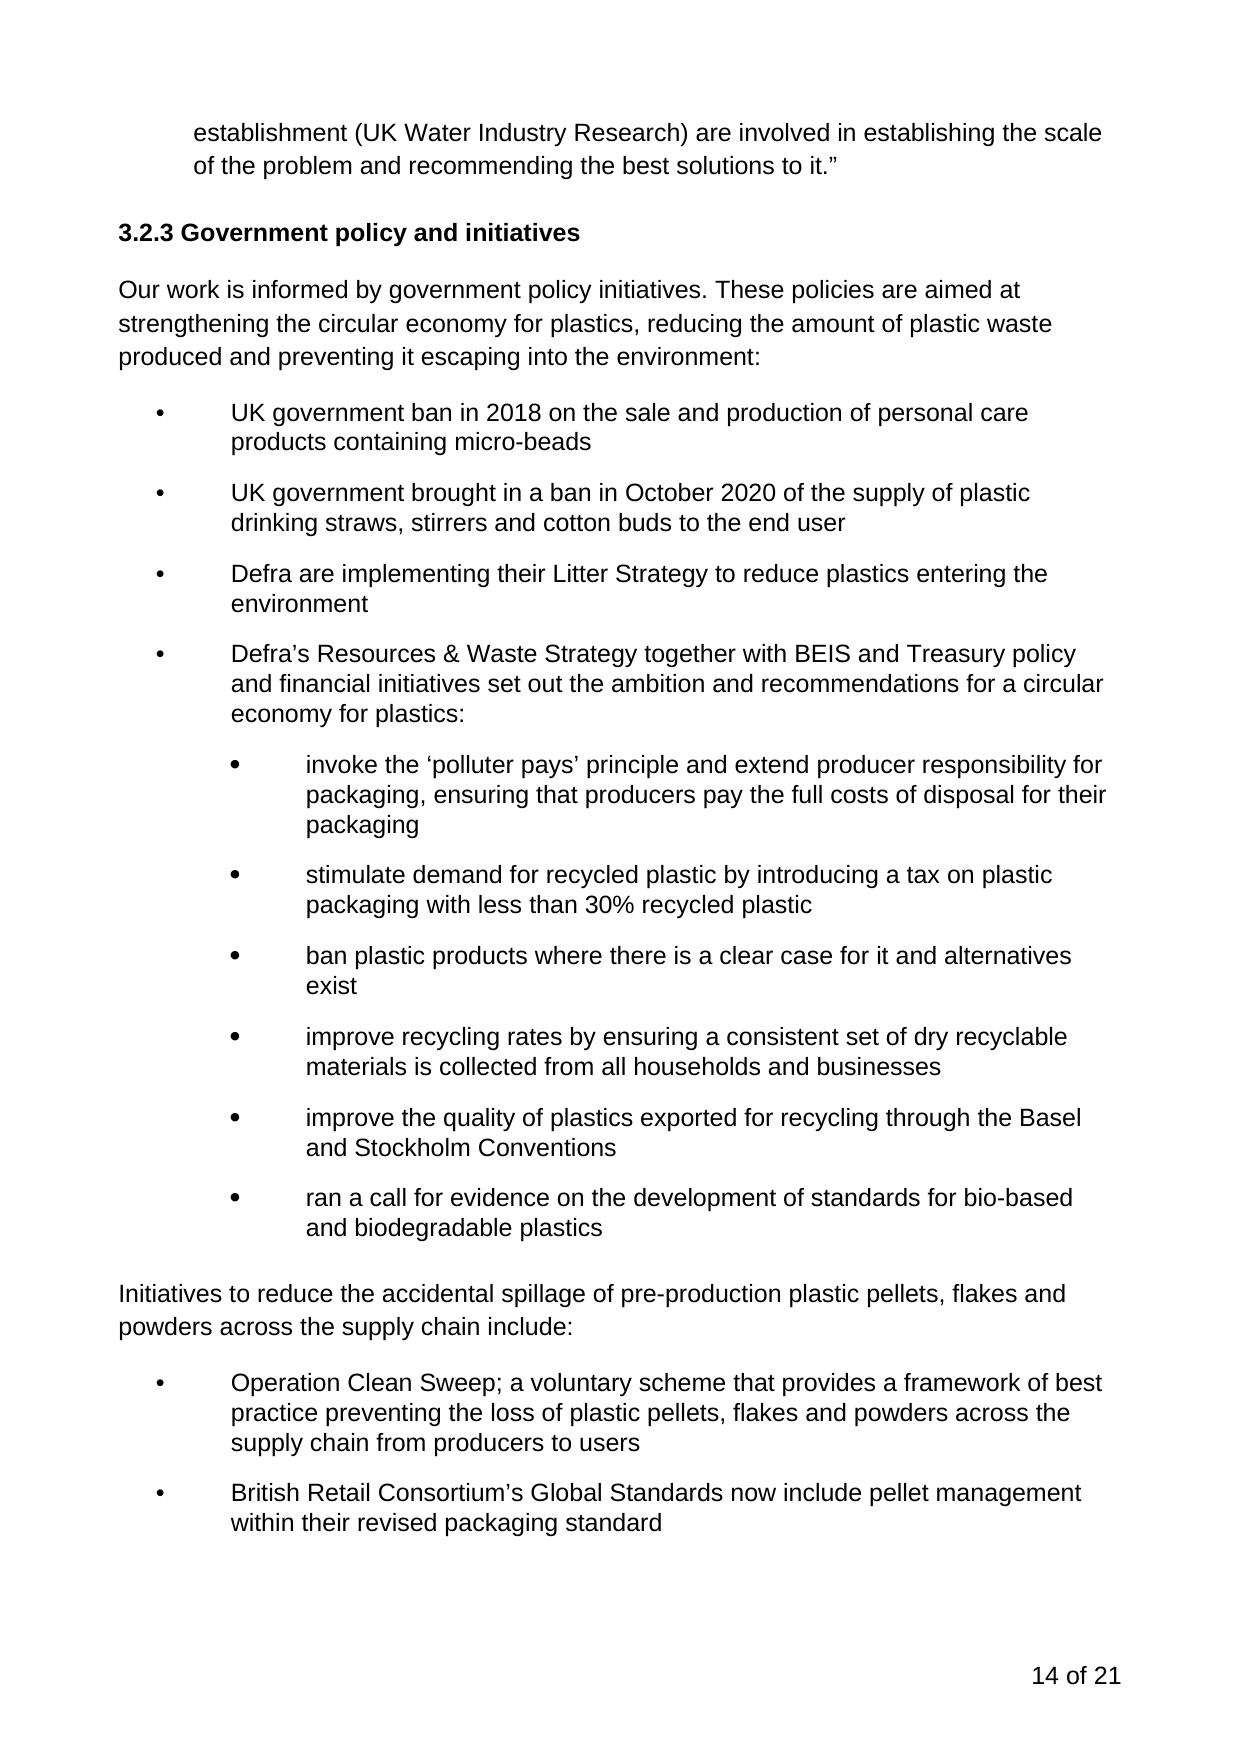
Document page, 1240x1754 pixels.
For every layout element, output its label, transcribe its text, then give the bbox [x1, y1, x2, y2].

list Operation Clean Sweep; a voluntary scheme that provides a framework of best practice preventing the loss of plastic pellets, flakes and powders across the supply chain from producers to users [156, 1368, 1121, 1456]
subtitle 3.2.3 Government policy and initiatives [118, 217, 1121, 246]
text Our work is informed by government policy initiatives. These policies are aimed at strengthening the circular economy for plastics, reducing the amount of plastic waste produced and preventing it escaping into the environment: [118, 276, 1121, 370]
list invoke the ‘polluter pays’ principle and extend producer responsibility for packaging, ensuring that producers pay the full costs of disposal for their packaging [231, 750, 1121, 838]
text establishment (UK Water Industry Research) are involved in establishing the scale of the problem and recommending the best solutions to it.” [193, 118, 1121, 180]
list stimulate demand for recycled plastic by introducing a tax on plastic packaging with less than 30% recycled plastic [231, 861, 1121, 919]
list improve the quality of plastics exported for recycling through the Basel and Stockholm Conventions [231, 1103, 1121, 1161]
list Defra are implementing their Litter Strategy to reduce plastics entering the environment [156, 559, 1121, 617]
list ran a call for evidence on the development of standards for bio-based and biodegradable plastics [231, 1183, 1121, 1242]
list ban plastic products where there is a clear case for it and alternatives exist [231, 941, 1121, 1000]
list British Retail Consortium’s Global Standards now include pellet management within their revised packaging standard [156, 1478, 1121, 1537]
text Initiatives to reduce the accidental spillage of pre-production plastic pellets, flakes and powders across the supply chain include: [118, 1279, 1121, 1341]
list UK government brought in a ban in October 2020 of the supply of plastic drinking straws, stirrers and cotton buds to the end user [156, 478, 1121, 537]
list Defra’s Resources & Waste Strategy together with BEIS and Treasury policy and financial initiatives set out the ambition and recommendations for a circular economy for plastics: [156, 639, 1121, 728]
list UK government ban in 2018 on the sale and production of personal care products containing micro-beads [156, 397, 1121, 456]
list improve recycling rates by ensuring a consistent set of dry recyclable materials is collected from all households and businesses [231, 1022, 1121, 1081]
